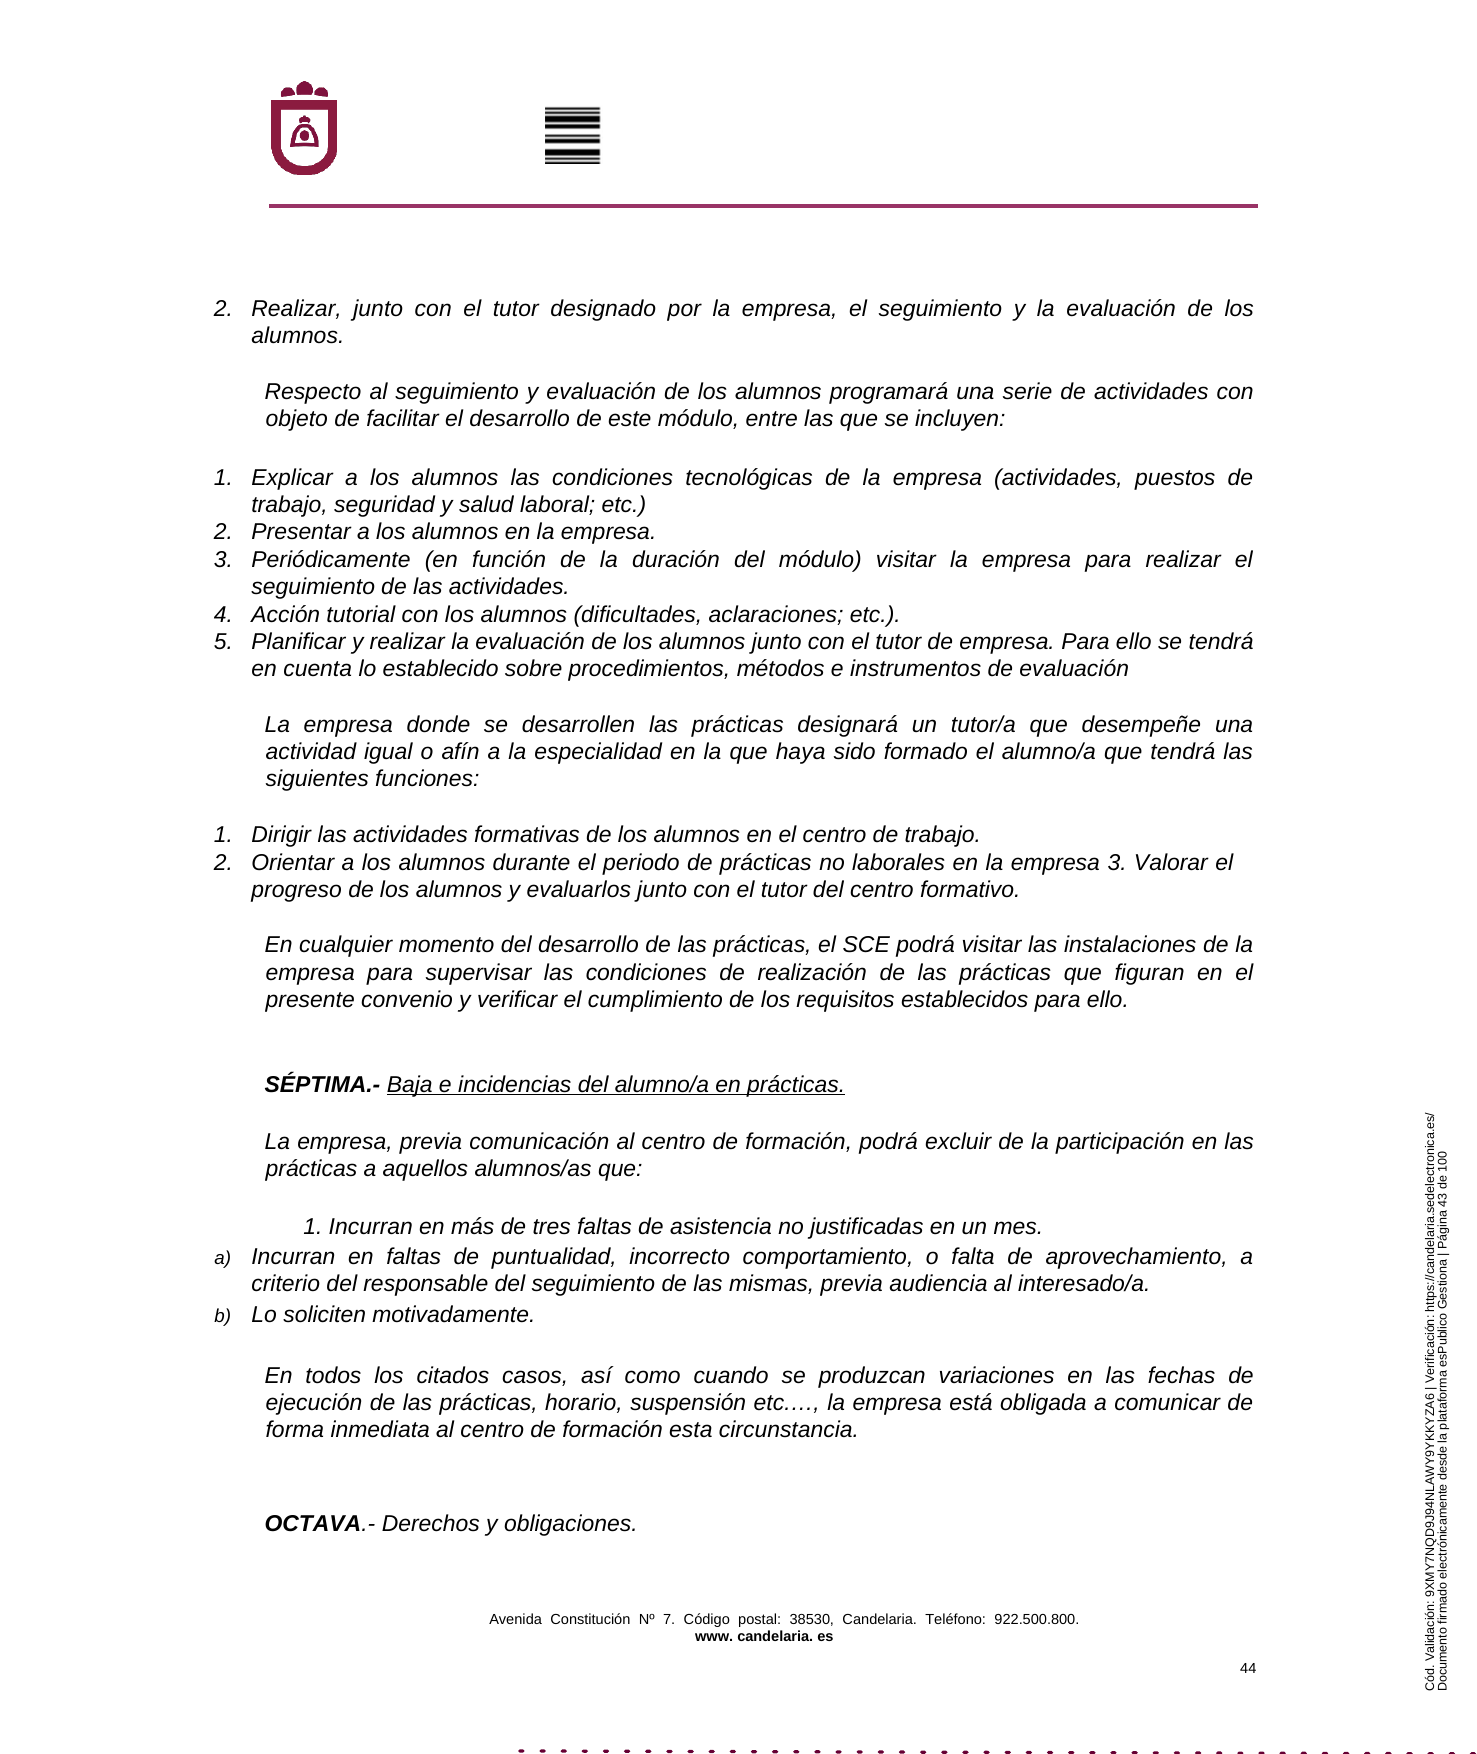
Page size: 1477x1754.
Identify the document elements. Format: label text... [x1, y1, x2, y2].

list Incurran en faltas de puntualidad, incorrecto comportamiento, o falta de aprovechamiento, a criterio del responsable del seguimiento de las mismas, previa audiencia al interesado/a. [214, 1243, 1257, 1297]
list Acción tutorial con los alumnos (dificultades, aclaraciones; etc.). [214, 601, 1257, 627]
text OCTAVA.- Derechos y obligaciones. [264, 1508, 1257, 1537]
text La empresa, previa comunicación al centro de formación, podrá excluir de la participación en las prácticas a aquellos alumnos/as que: [264, 1128, 1257, 1182]
text En cualquier momento del desarrollo de las prácticas, el SCE podrá visitar las instalaciones de la empresa para supervisar las condiciones de realización de las prácticas que figuran en el presente convenio y verificar el cumplimiento de los requisitos establecidos para ello. [264, 931, 1257, 1012]
text 1. Incurran en más de tres faltas de asistencia no justificadas en un mes. [303, 1213, 1257, 1239]
list Planificar y realizar la evaluación de los alumnos junto con el tutor de empresa. Para ello se tendrá en cuenta lo establecido sobre procedimientos, métodos e instrumentos de evaluación [214, 628, 1257, 682]
list Periódicamente (en función de la duración del módulo) visitar la empresa para realizar el seguimiento de las actividades. [214, 546, 1257, 599]
text SÉPTIMA.- Baja e incidencias del alumno/a en prácticas. [264, 1069, 1269, 1098]
text En todos los citados casos, así como cuando se produzcan variaciones en las fechas de ejecución de las prácticas, horario, suspensión etc.…, la empresa está obligada a comunicar de forma inmediata al centro de formación esta circunstancia. [264, 1362, 1257, 1442]
text Respecto al seguimiento y evaluación de los alumnos programará una serie de actividades con objeto de facilitar el desarrollo de este módulo, entre las que se incluyen: [264, 378, 1257, 432]
list Lo soliciten motivadamente. [214, 1301, 1257, 1328]
list Dirigir las actividades formativas de los alumnos en el centro de trabajo. [214, 821, 1237, 847]
list Realizar, junto con el tutor designado por la empresa, el seguimiento y la evaluación de los alumnos. [214, 295, 1257, 349]
list Orientar a los alumnos durante el periodo de prácticas no laborales en la empresa 3. Valorar el progreso de los alumnos y evaluarlos junto con el tutor del centro formativo. [214, 848, 1237, 902]
list Explicar a los alumnos las condiciones tecnológicas de la empresa (actividades, puestos de trabajo, seguridad y salud laboral; etc.) [214, 464, 1257, 517]
text La empresa donde se desarrollen las prácticas designará un tutor/a que desempeñe una actividad igual o afín a la especialidad en la que haya sido formado el alumno/a que tendrá las siguientes funciones: [264, 711, 1257, 792]
list Presentar a los alumnos en la empresa. [214, 518, 1257, 545]
